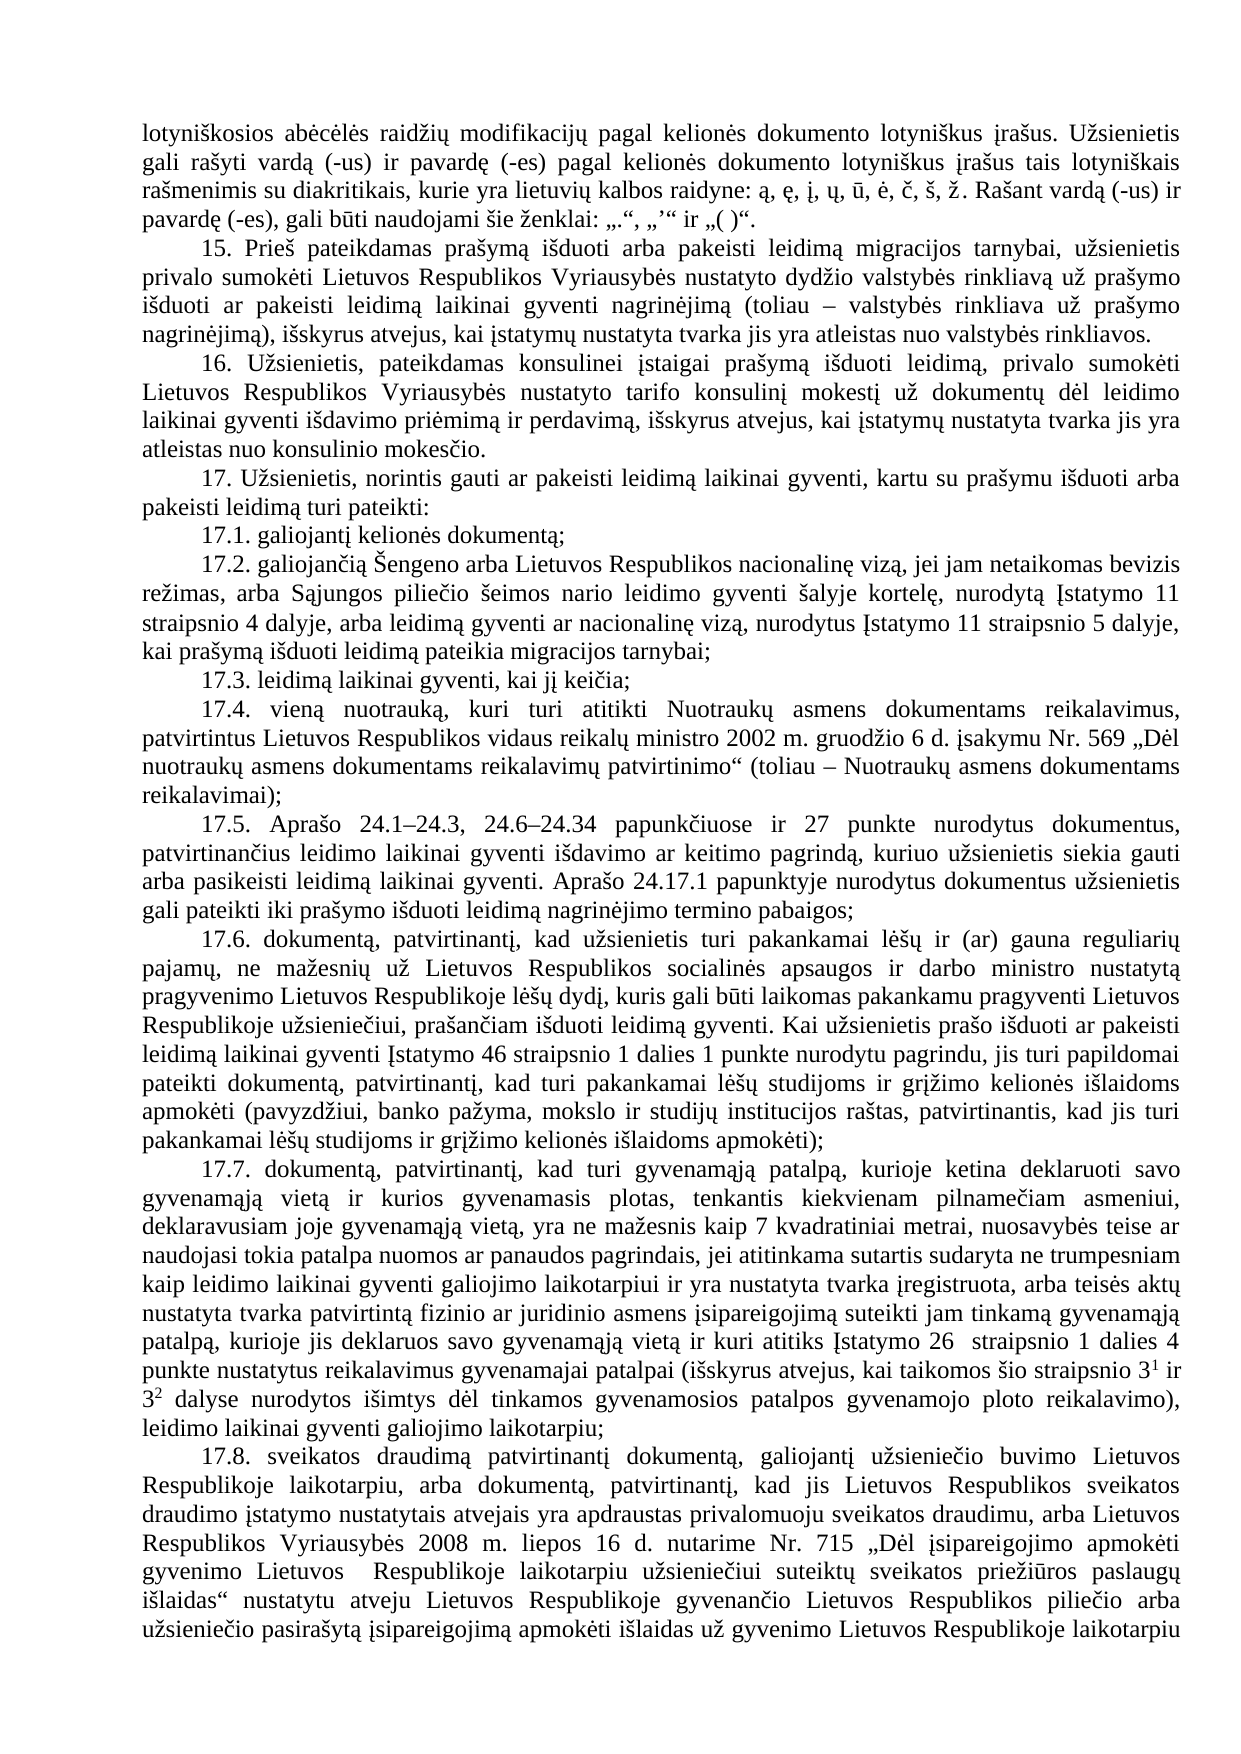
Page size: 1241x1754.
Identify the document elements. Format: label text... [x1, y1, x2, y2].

text 17.4. vieną nuotrauką, kuri turi atitikti Nuotraukų asmens dokumentams reikalavimus, patvirtintus Lietuvos Respublikos vidaus reikalų ministro 2002 m. gruodžio 6 d. įsakymu Nr. 569 „Dėl nuotraukų asmens dokumentams reikalavimų patvirtinimo“ (toliau – Nuotraukų asmens dokumentams reikalavimai); [142, 694, 1181, 809]
text 17.7. dokumentą, patvirtinantį, kad turi gyvenamąją patalpą, kurioje ketina deklaruoti savo gyvenamąją vietą ir kurios gyvenamasis plotas, tenkantis kiekvienam pilnamečiam asmeniui, deklaravusiam joje gyvenamąją vietą, yra ne mažesnis kaip 7 kvadratiniai metrai, nuosavybės teise ar naudojasi tokia patalpa nuomos ar panaudos pagrindais, jei atitinkama sutartis sudaryta ne trumpesniam kaip leidimo laikinai gyventi galiojimo laikotarpiui ir yra nustatyta tvarka įregistruota, arba teisės aktų nustatyta tvarka patvirtintą fizinio ar juridinio asmens įsipareigojimą suteikti jam tinkamą gyvenamąją patalpą, kurioje jis deklaruos savo gyvenamąją vietą ir kuri atitiks Įstatymo 26 straipsnio 1 dalies 4 punkte nustatytus reikalavimus gyvenamajai patalpai (išskyrus atvejus, kai taikomos šio straipsnio 31 ir 32 dalyse nurodytos išimtys dėl tinkamos gyvenamosios patalpos gyvenamojo ploto reikalavimo), leidimo laikinai gyventi galiojimo laikotarpiu; [142, 1154, 1181, 1441]
text 17.6. dokumentą, patvirtinantį, kad užsienietis turi pakankamai lėšų ir (ar) gauna reguliarių pajamų, ne mažesnių už Lietuvos Respublikos socialinės apsaugos ir darbo ministro nustatytą pragyvenimo Lietuvos Respublikoje lėšų dydį, kuris gali būti laikomas pakankamu pragyventi Lietuvos Respublikoje užsieniečiui, prašančiam išduoti leidimą gyventi. Kai užsienietis prašo išduoti ar pakeisti leidimą laikinai gyventi Įstatymo 46 straipsnio 1 dalies 1 punkte nurodytu pagrindu, jis turi papildomai pateikti dokumentą, patvirtinantį, kad turi pakankamai lėšų studijoms ir grįžimo kelionės išlaidoms apmokėti (pavyzdžiui, banko pažyma, mokslo ir studijų institucijos raštas, patvirtinantis, kad jis turi pakankamai lėšų studijoms ir grįžimo kelionės išlaidoms apmokėti); [142, 924, 1181, 1154]
text 17.3. leidimą laikinai gyventi, kai jį keičia; [142, 665, 1181, 694]
text 17.5. Aprašo 24.1–24.3, 24.6–24.34 papunkčiuose ir 27 punkte nurodytus dokumentus, patvirtinančius leidimo laikinai gyventi išdavimo ar keitimo pagrindą, kuriuo užsienietis siekia gauti arba pasikeisti leidimą laikinai gyventi. Aprašo 24.17.1 papunktyje nurodytus dokumentus užsienietis gali pateikti iki prašymo išduoti leidimą nagrinėjimo termino pabaigos; [142, 809, 1181, 924]
text 15. Prieš pateikdamas prašymą išduoti arba pakeisti leidimą migracijos tarnybai, užsienietis privalo sumokėti Lietuvos Respublikos Vyriausybės nustatyto dydžio valstybės rinkliavą už prašymo išduoti ar pakeisti leidimą laikinai gyventi nagrinėjimą (toliau – valstybės rinkliava už prašymo nagrinėjimą), išskyrus atvejus, kai įstatymų nustatyta tvarka jis yra atleistas nuo valstybės rinkliavos. [142, 233, 1181, 348]
text 17.8. sveikatos draudimą patvirtinantį dokumentą, galiojantį užsieniečio buvimo Lietuvos Respublikoje laikotarpiu, arba dokumentą, patvirtinantį, kad jis Lietuvos Respublikos sveikatos draudimo įstatymo nustatytais atvejais yra apdraustas privalomuoju sveikatos draudimu, arba Lietuvos Respublikos Vyriausybės 2008 m. liepos 16 d. nutarime Nr. 715 „Dėl įsipareigojimo apmokėti gyvenimo Lietuvos Respublikoje laikotarpiu užsieniečiui suteiktų sveikatos priežiūros paslaugų išlaidas“ nustatytu atveju Lietuvos Respublikoje gyvenančio Lietuvos Respublikos piliečio arba užsieniečio pasirašytą įsipareigojimą apmokėti išlaidas už gyvenimo Lietuvos Respublikoje laikotarpiu [142, 1441, 1181, 1643]
text 17. Užsienietis, norintis gauti ar pakeisti leidimą laikinai gyventi, kartu su prašymu išduoti arba pakeisti leidimą turi pateikti: [142, 463, 1181, 521]
text 17.1. galiojantį kelionės dokumentą; [142, 521, 1181, 549]
text lotyniškosios abėcėlės raidžių modifikacijų pagal kelionės dokumento lotyniškus įrašus. Užsienietis gali rašyti vardą (-us) ir pavardę (-es) pagal kelionės dokumento lotyniškus įrašus tais lotyniškais rašmenimis su diakritikais, kurie yra lietuvių kalbos raidyne: ą, ę, į, ų, ū, ė, č, š, ž. Rašant vardą (-us) ir pavardę (-es), gali būti naudojami šie ženklai: „.“, „’“ ir „( )“. [142, 118, 1181, 233]
text 17.2. galiojančią Šengeno arba Lietuvos Respublikos nacionalinę vizą, jei jam netaikomas bevizis režimas, arba Sąjungos piliečio šeimos nario leidimo gyventi šalyje kortelę, nurodytą Įstatymo 11 straipsnio 4 dalyje, arba leidimą gyventi ar nacionalinę vizą, nurodytus Įstatymo 11 straipsnio 5 dalyje, kai prašymą išduoti leidimą pateikia migracijos tarnybai; [142, 549, 1181, 665]
text 16. Užsienietis, pateikdamas konsulinei įstaigai prašymą išduoti leidimą, privalo sumokėti Lietuvos Respublikos Vyriausybės nustatyto tarifo konsulinį mokestį už dokumentų dėl leidimo laikinai gyventi išdavimo priėmimą ir perdavimą, išskyrus atvejus, kai įstatymų nustatyta tvarka jis yra atleistas nuo konsulinio mokesčio. [142, 348, 1181, 463]
